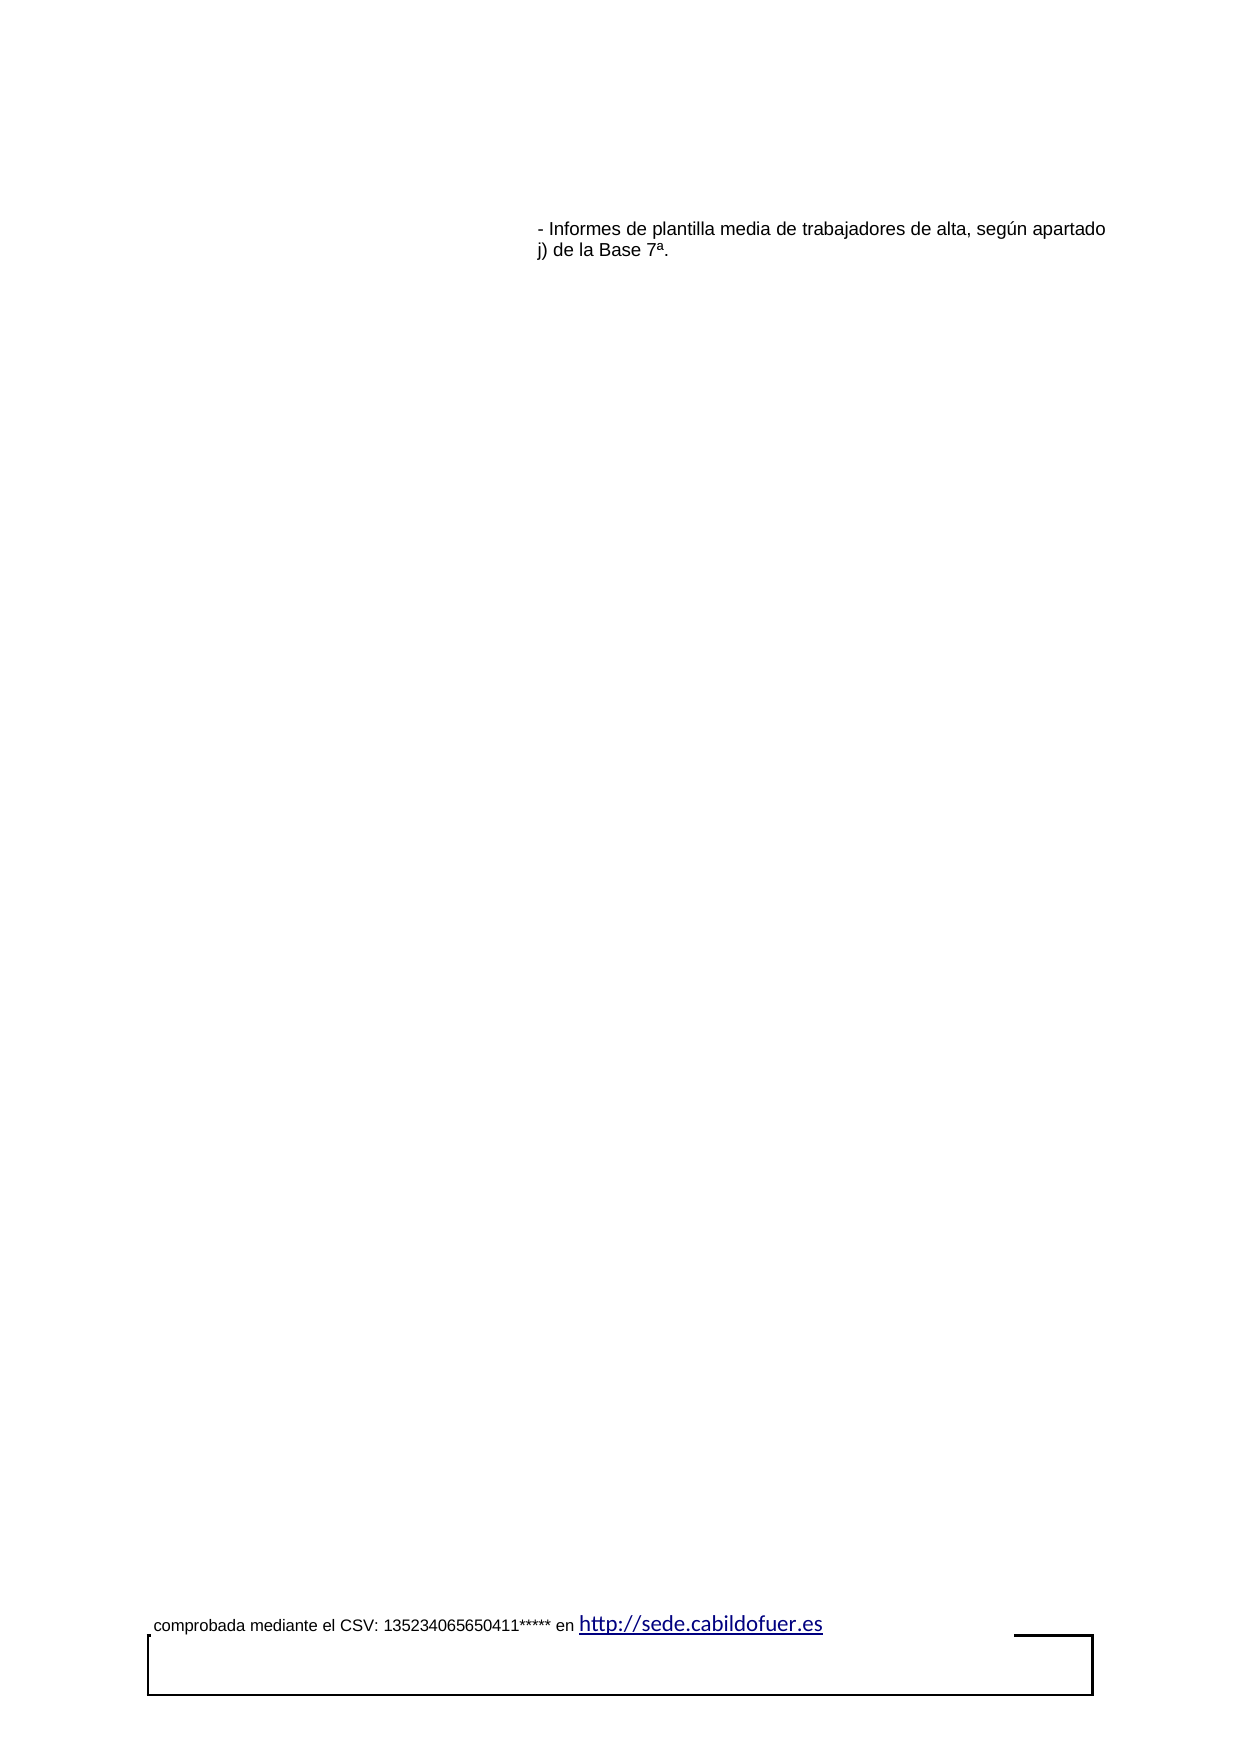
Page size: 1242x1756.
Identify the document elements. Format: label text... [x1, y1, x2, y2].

table_cell [118, 219, 463, 271]
table_cell - Informes de plantilla media de trabajadores de alta, según apartado j) de la Base 7ª. [464, 219, 1122, 271]
